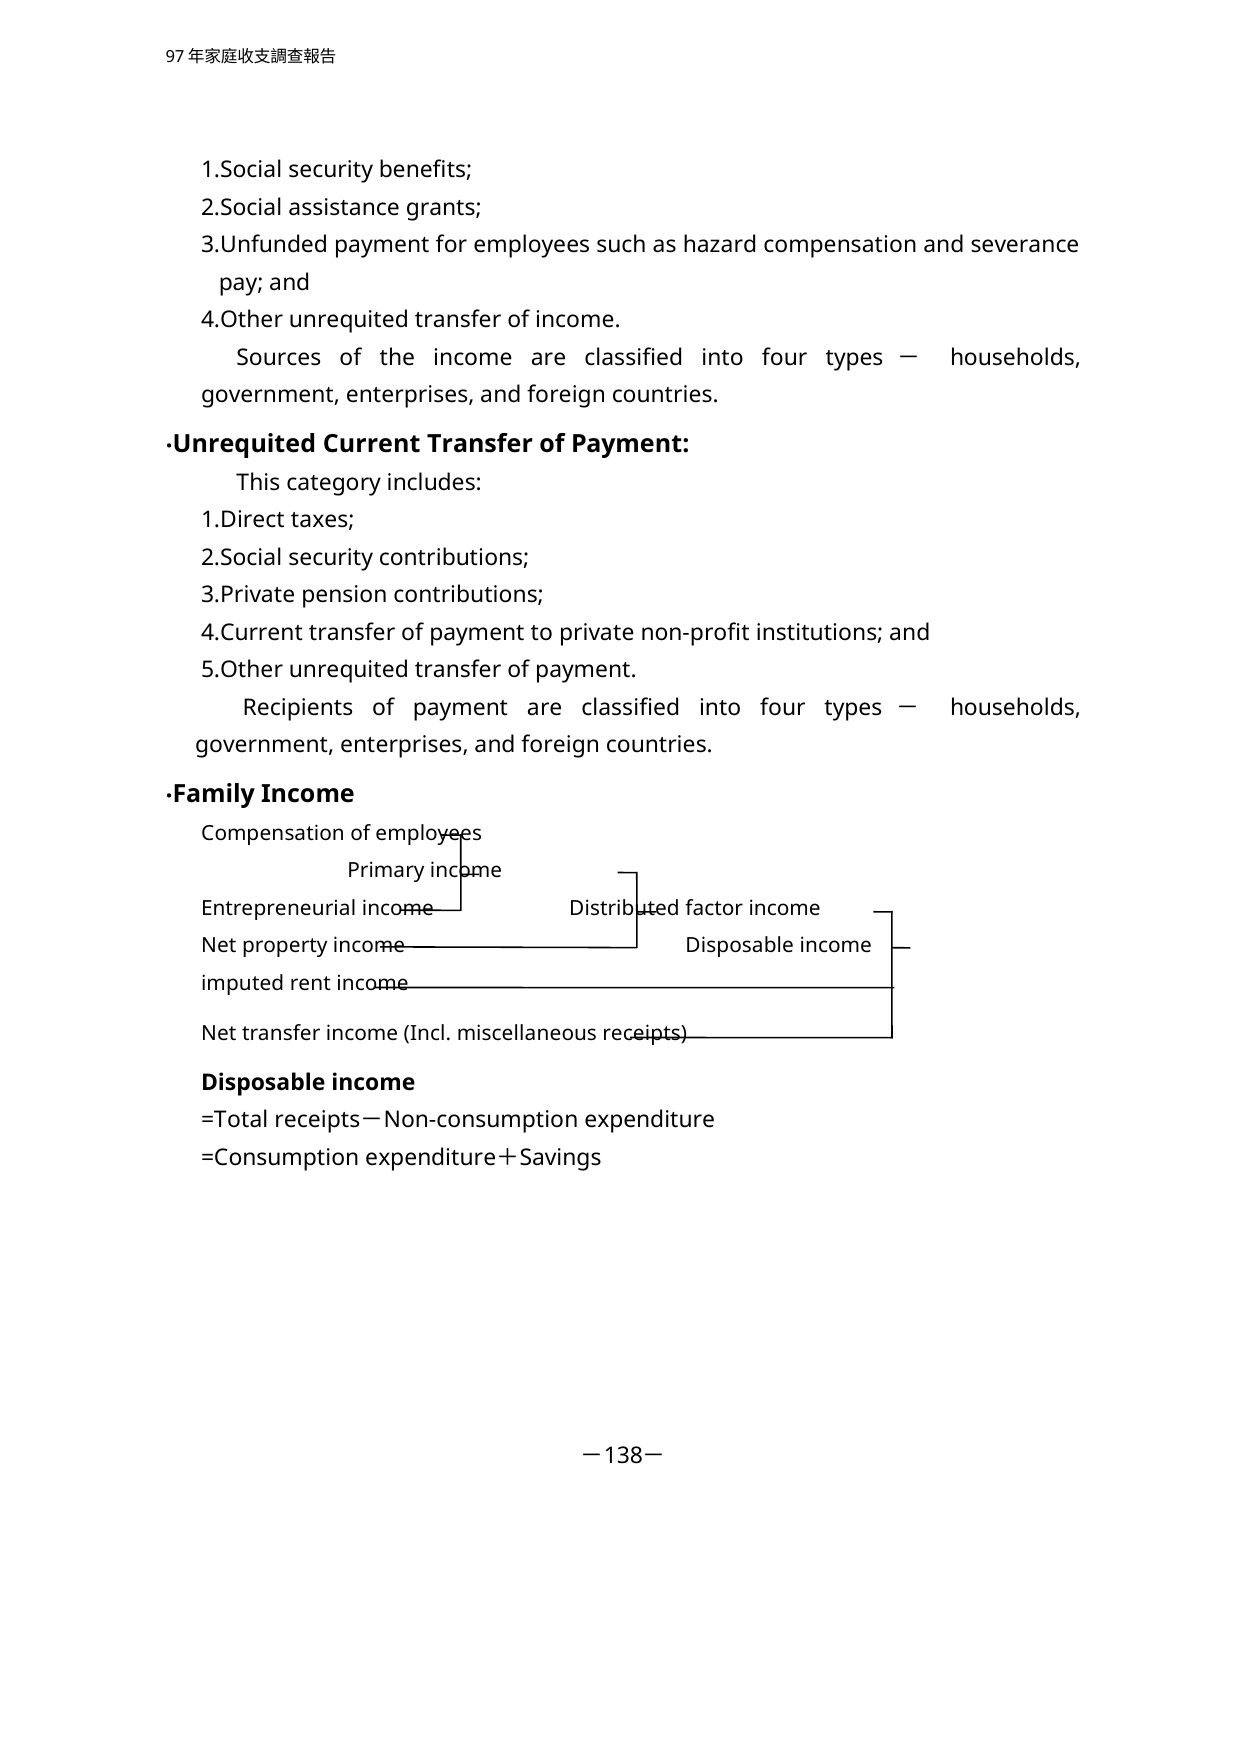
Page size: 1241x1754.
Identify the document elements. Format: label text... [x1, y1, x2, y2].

text 1.Direct taxes; [201, 498, 1081, 535]
text Primary income [201, 848, 460, 885]
text 5.Other unrequited transfer of payment. [201, 648, 1081, 685]
text 2.Social assistance grants; [201, 185, 1081, 223]
text 4.Other unrequited transfer of income. [201, 298, 1081, 335]
text This category includes: [201, 460, 1081, 498]
text 3.Private pension contributions; [201, 573, 1081, 610]
text Disposable income [201, 1060, 1081, 1098]
text 1.Social security benefits; [201, 148, 1081, 185]
text Primary income [462, 848, 1081, 885]
text Net property income Disposable income [201, 923, 891, 960]
text Entrepreneurial income Distributed factor income [201, 885, 636, 923]
text Recipients of payment are classified into four types－ households, government, enterprises, and foreign countries. [195, 685, 1081, 760]
text Net transfer income (Incl. miscellaneous receipts) [201, 1010, 1081, 1048]
text imputed rent income [201, 960, 891, 998]
text Compensation of employees [201, 810, 1081, 848]
text [893, 923, 1081, 960]
text ‧Family Income [165, 773, 1081, 810]
text Entrepreneurial income Distributed factor income [638, 885, 1081, 923]
text Sources of the income are classified into four types－ households, government, enterprises, and foreign countries. [201, 335, 1081, 410]
text 3.Unfunded payment for employees such as hazard compensation and severance pay; and [201, 223, 1081, 298]
text [893, 960, 1081, 998]
text =Total receipts－Non-consumption expenditure [201, 1098, 1081, 1135]
text ‧Unrequited Current Transfer of Payment: [165, 423, 1081, 460]
text =Consumption expenditure＋Savings [201, 1135, 1081, 1173]
text 4.Current transfer of payment to private non-profit institutions; and [201, 610, 1081, 648]
text 2.Social security contributions; [201, 535, 1081, 573]
